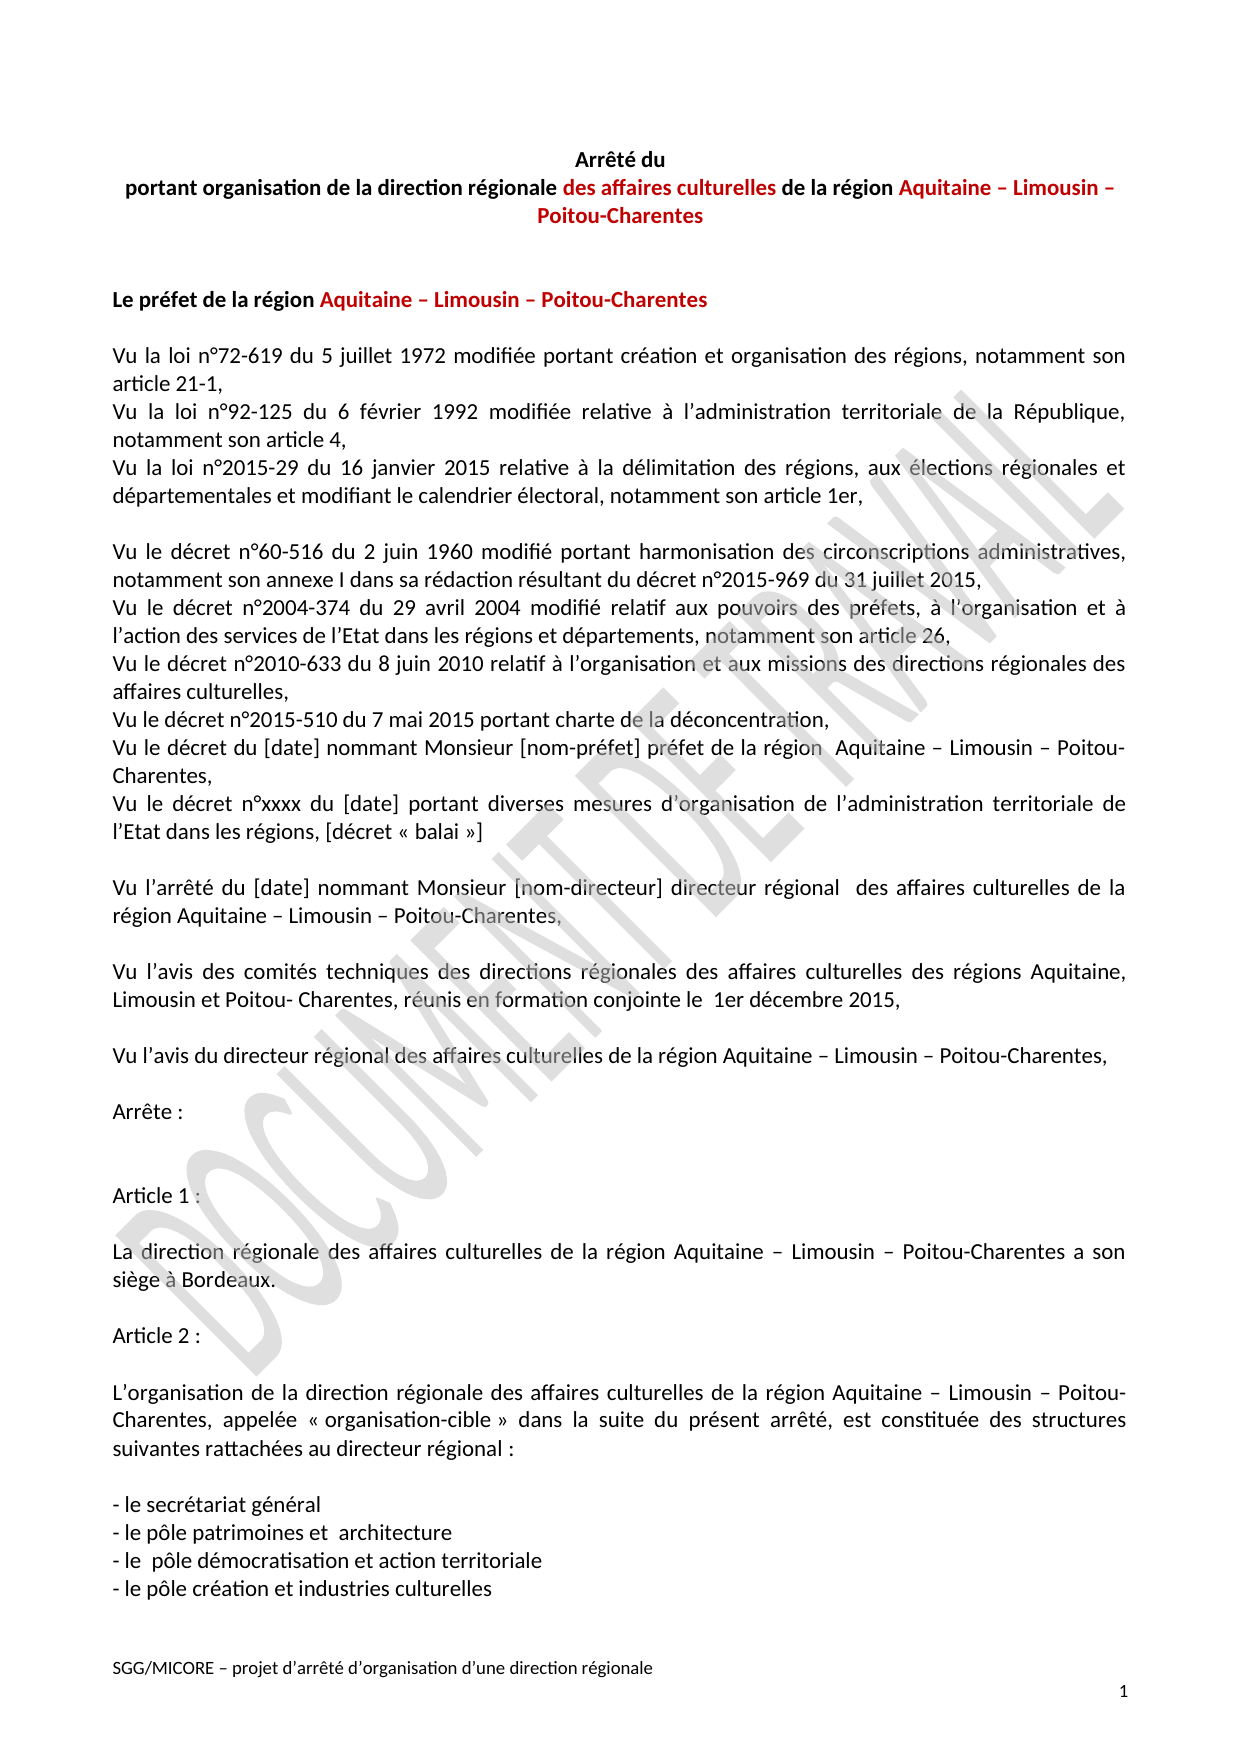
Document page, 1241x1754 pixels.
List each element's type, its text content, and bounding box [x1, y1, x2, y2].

text [391, 1097, 443, 1125]
text Vu le décret n°xxxx du [date] portant diverses mesures d’organisation de l’administration territoriale de l’Etat dans les régions, [décret « balai »] [112, 789, 642, 845]
text [278, 1322, 1128, 1349]
text Vu le décret n°60-516 du 2 juin 1960 modifié portant harmonisation des circonscriptions administratives, notamment son annexe I dans sa rédaction résultant du décret n°2015-969 du 31 juillet 2015, [925, 537, 995, 593]
text Vu le décret n°2015-510 du 7 mai 2015 portant charte de la déconcentration, [655, 705, 791, 733]
text Vu l’avis des comités techniques des directions régionales des affaires culturelles des régions Aquitaine, Limousin et Poitou- Charentes, réunis en formation conjointe le 1er décembre 2015, [444, 957, 569, 1013]
text Vu l’avis des comités techniques des directions régionales des affaires culturelles des régions Aquitaine, Limousin et Poitou- Charentes, réunis en formation conjointe le 1er décembre 2015, [530, 957, 1128, 1013]
text Vu l’arrêté du [date] nommant Monsieur [nom-directeur] directeur régional des affaires culturelles de la région Aquitaine – Limousin – Poitou-Charentes, [585, 873, 1128, 929]
text Vu l’arrêté du [date] nommant Monsieur [nom-directeur] directeur régional des affaires culturelles de la région Aquitaine – Limousin – Poitou-Charentes, [521, 873, 622, 929]
text [317, 1097, 400, 1125]
text Vu le décret n°2015-510 du 7 mai 2015 portant charte de la déconcentration, [112, 705, 644, 733]
text Vu l’avis du directeur régional des affaires culturelles de la région Aquitaine – Limousin – Poitou-Charentes, [112, 1041, 344, 1069]
text La direction régionale des affaires culturelles de la région Aquitaine – Limousin – Poitou-Charentes a son siège à Bordeaux. [112, 1237, 171, 1293]
text Le préfet de la région Aquitaine – Limousin – Poitou-Charentes [112, 285, 1128, 313]
text Vu le décret n°2015-510 du 7 mai 2015 portant charte de la déconcentration, [782, 705, 855, 733]
text - le secrétariat général [112, 1490, 1128, 1518]
text Vu l’avis des comités techniques des directions régionales des affaires culturelles des régions Aquitaine, Limousin et Poitou- Charentes, réunis en formation conjointe le 1er décembre 2015, [401, 957, 481, 1013]
text Article 1 : [112, 1181, 200, 1209]
text La direction régionale des affaires culturelles de la région Aquitaine – Limousin – Poitou-Charentes a son siège à Bordeaux. [239, 1237, 323, 1286]
text La direction régionale des affaires culturelles de la région Aquitaine – Limousin – Poitou-Charentes a son siège à Bordeaux. [140, 1237, 244, 1293]
text Article 2 : [112, 1322, 227, 1349]
text Vu le décret n°2004-374 du 29 avril 2004 modifié relatif aux pouvoirs des préfets, à l’organisation et à l’action des services de l’Etat dans les régions et départements, notamment son article 26, [112, 593, 771, 649]
text Vu le décret n°2010-633 du 8 juin 2010 relatif à l’organisation et aux missions des directions régionales des affaires culturelles, [731, 649, 827, 705]
text Vu la loi n°2015-29 du 16 janvier 2015 relative à la délimitation des régions, aux élections régionales et départementales et modifiant le calendrier électoral, notamment son article 1er, [912, 453, 1021, 509]
text - le pôle création et industries culturelles [112, 1574, 1128, 1602]
text L’organisation de la direction régionale des affaires culturelles de la région Aquitaine – Limousin – Poitou-Charentes, appelée « organisation-cible » dans la suite du présent arrêté, est constituée des structures suivantes rattachées au directeur régional : [112, 1378, 1128, 1462]
text Vu le décret n°60-516 du 2 juin 1960 modifié portant harmonisation des circonscriptions administratives, notamment son annexe I dans sa rédaction résultant du décret n°2015-969 du 31 juillet 2015, [991, 537, 1128, 593]
text Vu la loi n°2015-29 du 16 janvier 2015 relative à la délimitation des régions, aux élections régionales et départementales et modifiant le calendrier électoral, notamment son article 1er, [1026, 453, 1128, 509]
text Arrête : [112, 1097, 249, 1125]
text Vu la loi n°92-125 du 6 février 1992 modifiée relative à l’administration territoriale de la République, notamment son article 4, [112, 397, 1007, 453]
text Vu le décret n°2010-633 du 8 juin 2010 relatif à l’organisation et aux missions des directions régionales des affaires culturelles, [902, 649, 1128, 705]
text [432, 1097, 1128, 1125]
text [219, 1322, 264, 1349]
text Vu le décret n°60-516 du 2 juin 1960 modifié portant harmonisation des circonscriptions administratives, notamment son annexe I dans sa rédaction résultant du décret n°2015-969 du 31 juillet 2015, [112, 537, 919, 593]
text La direction régionale des affaires culturelles de la région Aquitaine – Limousin – Poitou-Charentes a son siège à Bordeaux. [208, 1237, 284, 1293]
text Arrêté du [112, 145, 1128, 173]
text Vu l’arrêté du [date] nommant Monsieur [nom-directeur] directeur régional des affaires culturelles de la région Aquitaine – Limousin – Poitou-Charentes, [112, 873, 560, 929]
text Vu la loi n°2015-29 du 16 janvier 2015 relative à la délimitation des régions, aux élections régionales et départementales et modifiant le calendrier électoral, notamment son article 1er, [984, 453, 1063, 509]
text La direction régionale des affaires culturelles de la région Aquitaine – Limousin – Poitou-Charentes a son siège à Bordeaux. [322, 1237, 1128, 1293]
text Vu la loi n°2015-29 du 16 janvier 2015 relative à la délimitation des régions, aux élections régionales et départementales et modifiant le calendrier électoral, notamment son article 1er, [112, 453, 933, 509]
text Vu la loi n°92-125 du 6 février 1992 modifiée relative à l’administration territoriale de la République, notamment son article 4, [970, 397, 1128, 453]
text - le pôle démocratisation et action territoriale [112, 1546, 1128, 1574]
text Vu la loi n°72-619 du 5 juillet 1972 modifiée portant création et organisation des régions, notamment son article 21-1, [112, 341, 1128, 397]
text Vu le décret n°2015-510 du 7 mai 2015 portant charte de la déconcentration, [846, 705, 1128, 733]
text Vu le décret n°2010-633 du 8 juin 2010 relatif à l’organisation et aux missions des directions régionales des affaires culturelles, [112, 649, 763, 705]
text Vu le décret n°2004-374 du 29 avril 2004 modifié relatif aux pouvoirs des préfets, à l’organisation et à l’action des services de l’Etat dans les régions et départements, notamment son article 26, [880, 593, 1128, 649]
text Vu le décret n°xxxx du [date] portant diverses mesures d’organisation de l’administration territoriale de l’Etat dans les régions, [décret « balai »] [716, 789, 1128, 845]
text [206, 1181, 281, 1209]
text [270, 1181, 309, 1209]
text Vu le décret n°2004-374 du 29 avril 2004 modifié relatif aux pouvoirs des préfets, à l’organisation et à l’action des services de l’Etat dans les régions et départements, notamment son article 26, [781, 593, 873, 649]
text - le pôle patrimoines et architecture [112, 1518, 1128, 1546]
text [300, 1181, 1128, 1209]
text Vu le décret n°2010-633 du 8 juin 2010 relatif à l’organisation et aux missions des directions régionales des affaires culturelles, [836, 649, 914, 705]
text Vu l’avis du directeur régional des affaires culturelles de la région Aquitaine – Limousin – Poitou-Charentes, [566, 1041, 1128, 1069]
text Vu le décret n°xxxx du [date] portant diverses mesures d’organisation de l’administration territoriale de l’Etat dans les régions, [décret « balai »] [605, 789, 712, 845]
text Vu le décret du [date] nommant Monsieur [nom-préfet] préfet de la région Aquitaine – Limousin – Poitou-Charentes, [112, 733, 696, 789]
text Vu l’avis des comités techniques des directions régionales des affaires culturelles des régions Aquitaine, Limousin et Poitou- Charentes, réunis en formation conjointe le 1er décembre 2015, [112, 957, 420, 1013]
text portant organisation de la direction régionale des affaires culturelles de la région Aquitaine – Limousin – Poitou-Charentes [112, 173, 1128, 229]
text Vu le décret n°xxxx du [date] portant diverses mesures d’organisation de l’administration territoriale de l’Etat dans les régions, [décret « balai »] [680, 789, 752, 845]
text [264, 1097, 326, 1125]
text Vu le décret du [date] nommant Monsieur [nom-préfet] préfet de la région Aquitaine – Limousin – Poitou-Charentes, [659, 733, 1128, 789]
